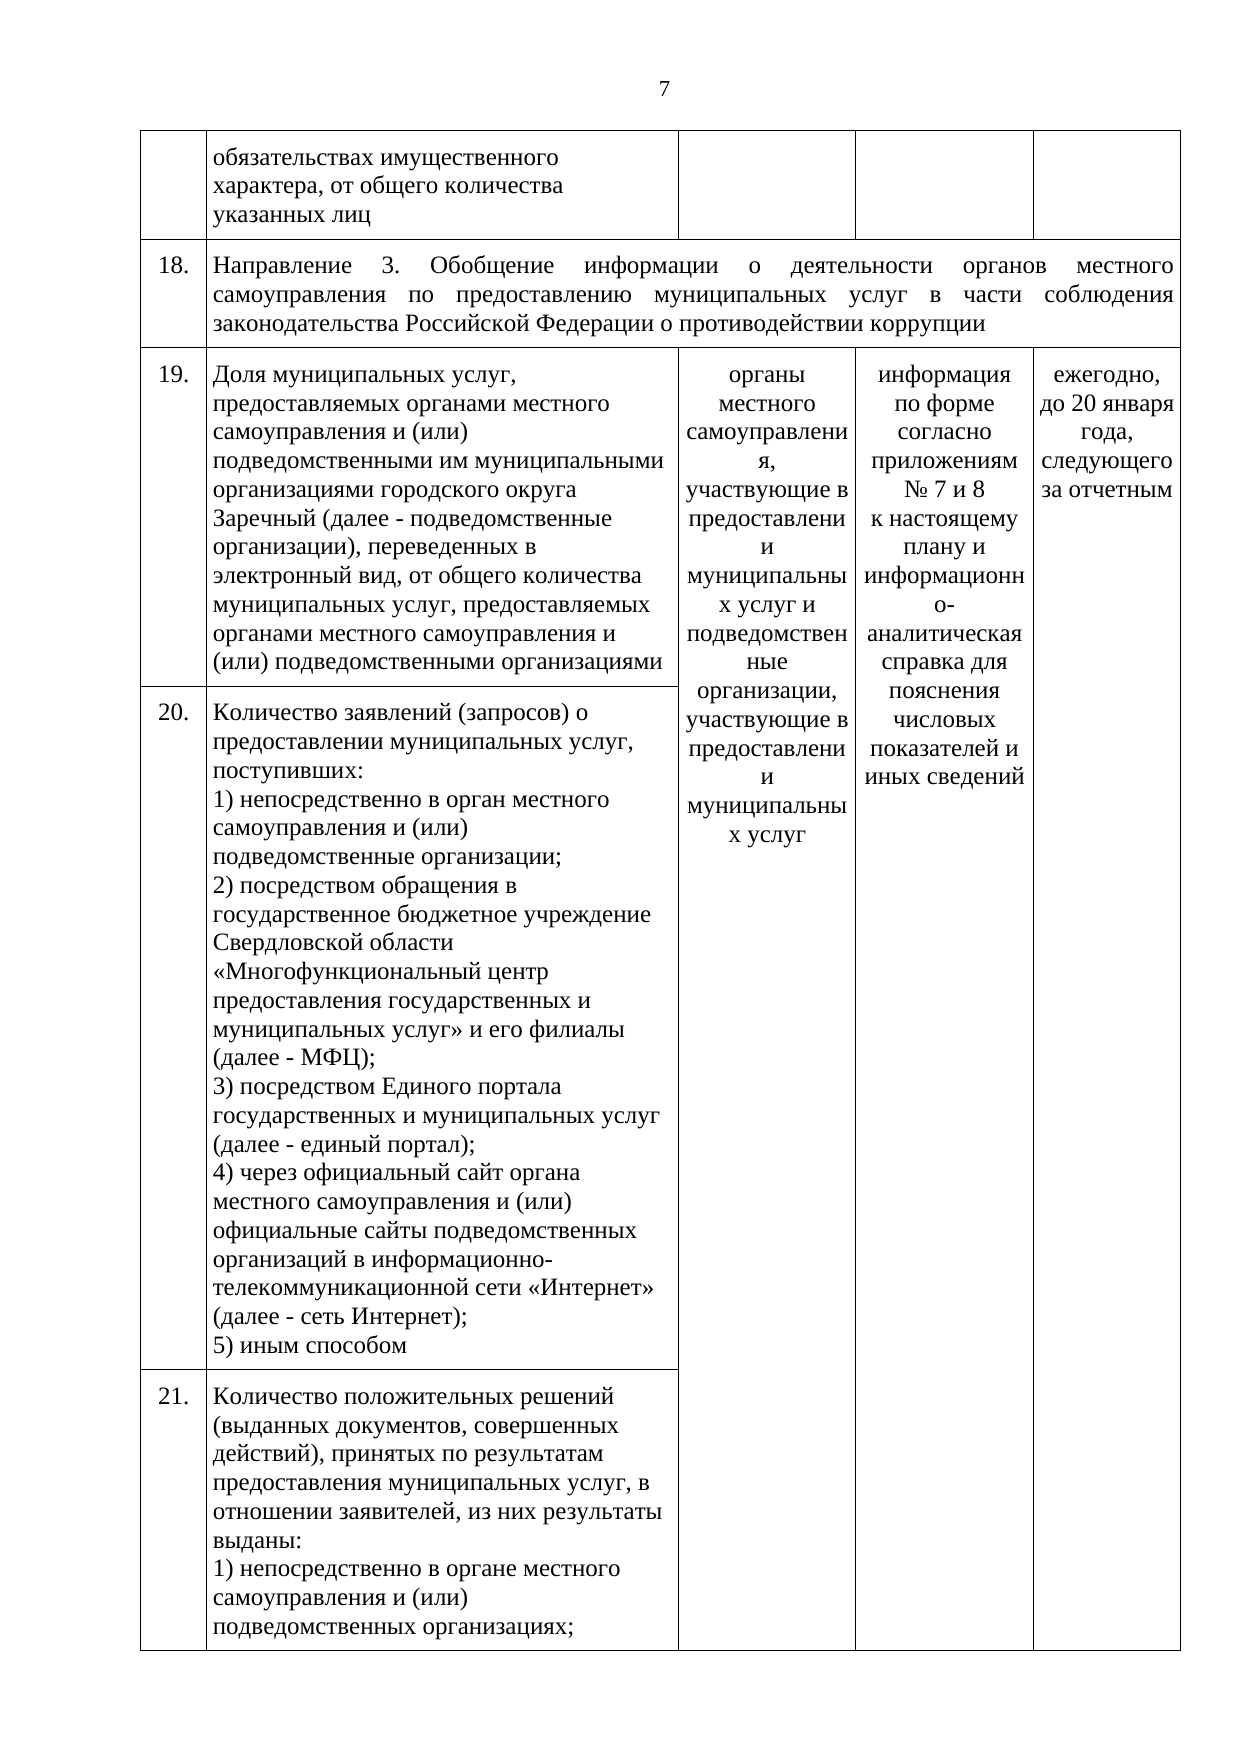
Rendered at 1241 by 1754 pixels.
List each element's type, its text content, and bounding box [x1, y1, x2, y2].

table_cell Доля муниципальных услуг, предоставляемых органами местного самоуправления и (или) подведомственными им муниципальными организациями городского округа Заречный (далее - подведомственные организации), переведенных в электронный вид, от общего количества муниципальных услуг, предоставляемых органами местного самоуправления и (или) подведомственными организациями [207, 348, 678, 686]
table_cell обязательствах имущественного характера, от общего количества указанных лиц [207, 131, 678, 239]
table_cell ежегодно, до 20 января года, следующего за отчетным [1034, 348, 1180, 1369]
table_cell 18. [141, 240, 206, 347]
table_cell Количество положительных решений (выданных документов, совершенных действий), принятых по результатам предоставления муниципальных услуг, в отношении заявителей, из них результаты выданы: 1) непосредственно в органе местного самоуправления и (или) подведомственных организациях; [207, 1370, 678, 1650]
table_cell информация по форме согласно приложениям № 7 и 8 к настоящему плану и информационно-аналитическая справка для пояснения числовых показателей и иных сведений [856, 348, 1033, 1369]
table_cell [856, 1369, 1033, 1650]
table_cell 21. [141, 1370, 206, 1650]
table_cell [679, 131, 855, 239]
table_cell органы местного самоуправления, участвующие в предоставлении муниципальных услуг и подведомственные организации, участвующие в предоставлении муниципальных услуг [679, 348, 855, 1369]
table_cell Направление 3. Обобщение информации о деятельности органов местного самоуправления по предоставлению муниципальных услуг в части соблюдения законодательства Российской Федерации о противодействии коррупции [207, 240, 1180, 347]
table_cell [141, 131, 206, 239]
table_cell [856, 131, 1033, 239]
table_cell [1034, 131, 1180, 239]
table_cell 19. [141, 348, 206, 686]
table_cell [1034, 1369, 1180, 1650]
table_cell 20. [141, 687, 206, 1369]
table_cell Количество заявлений (запросов) о предоставлении муниципальных услуг, поступивших: 1) непосредственно в орган местного самоуправления и (или) подведомственные организации; 2) посредством обращения в государственное бюджетное учреждение Свердловской области «Многофункциональный центр предоставления государственных и муниципальных услуг» и его филиалы (далее - МФЦ); 3) посредством Единого портала государственных и муниципальных услуг (далее - единый портал); 4) через официальный сайт органа местного самоуправления и (или) официальные сайты подведомственных организаций в информационно-телекоммуникационной сети «Интернет» (далее - сеть Интернет); 5) иным способом [207, 687, 678, 1369]
table_cell [679, 1369, 855, 1650]
